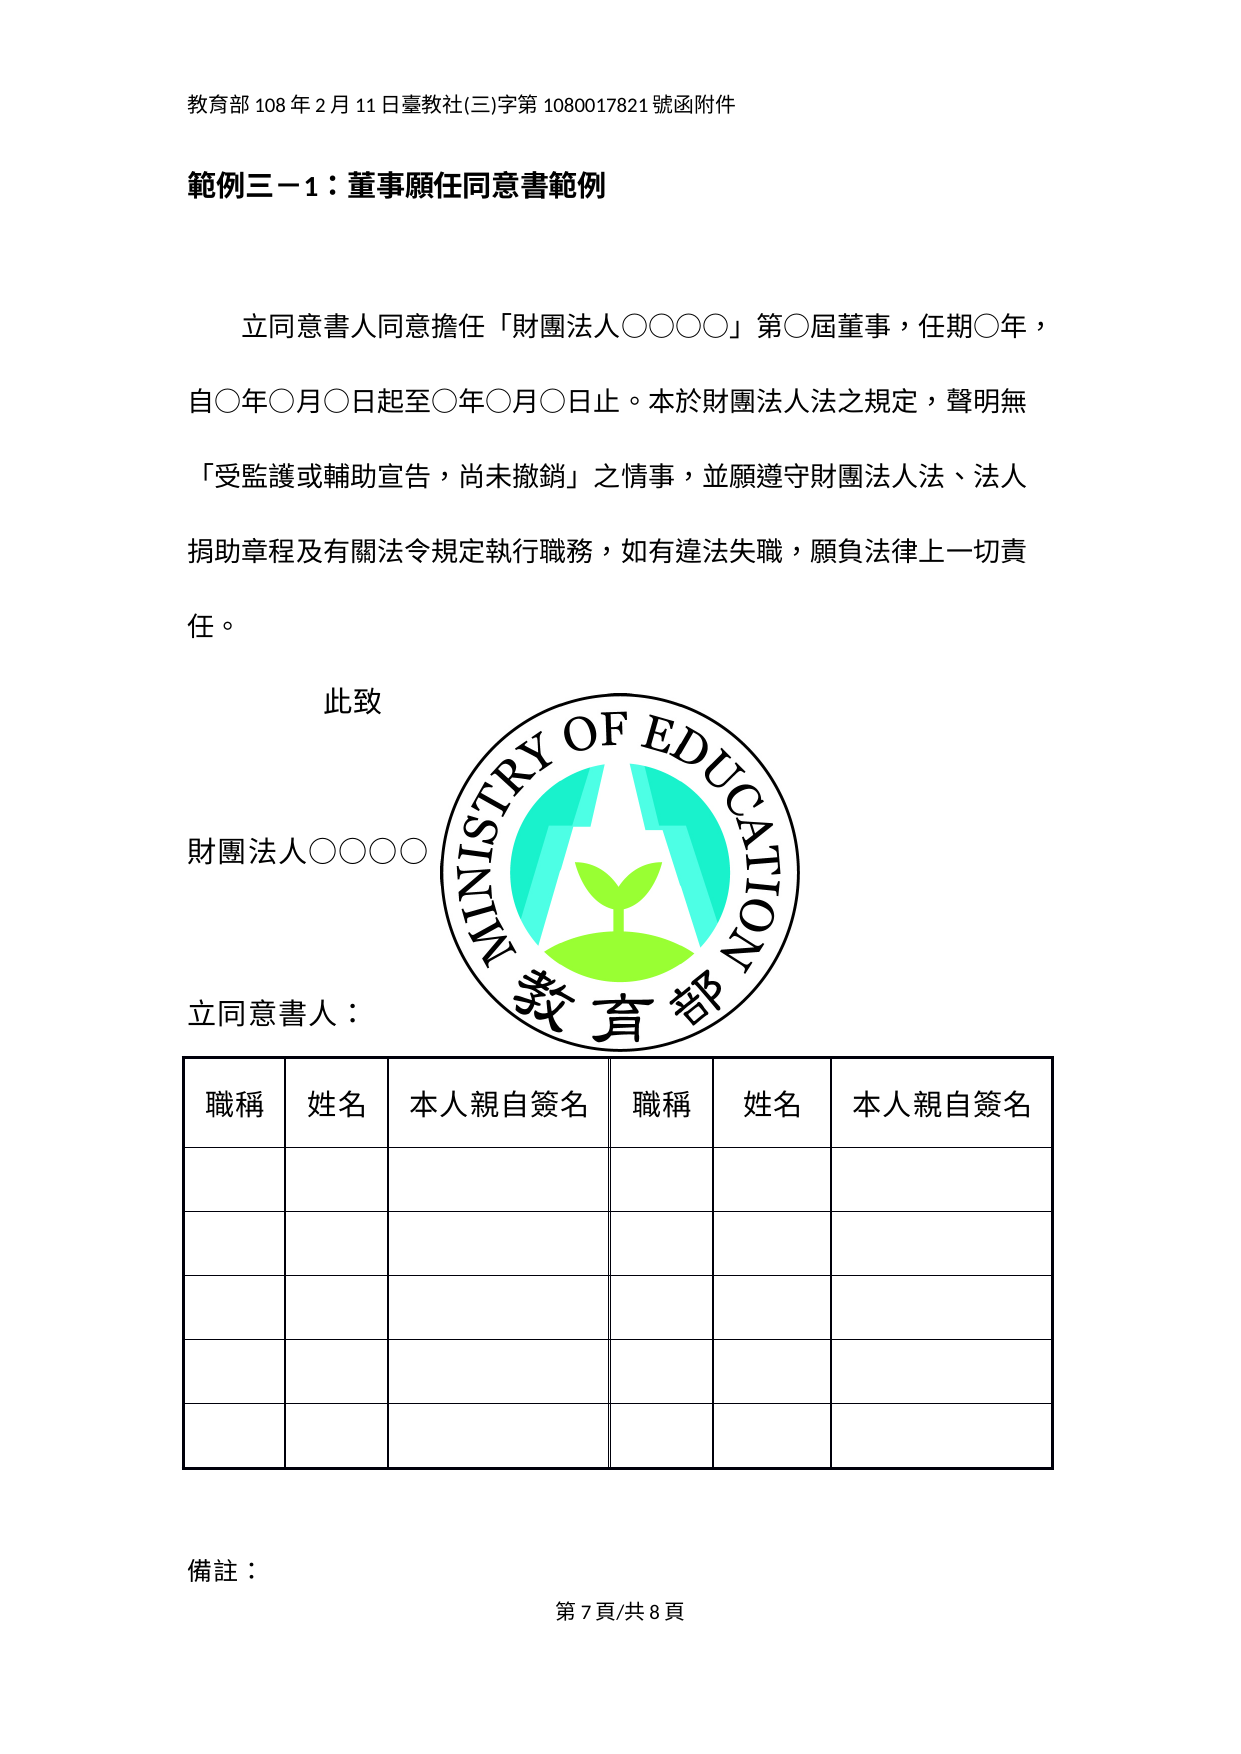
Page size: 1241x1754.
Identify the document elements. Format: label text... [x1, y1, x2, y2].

table_cell [286, 1340, 387, 1403]
table_cell [185, 1340, 284, 1403]
table_header 姓名 [286, 1059, 387, 1146]
table_cell [611, 1404, 712, 1467]
text 範例三－1：董事願任同意書範例 [187, 160, 1053, 206]
table_cell [286, 1404, 387, 1467]
table_cell [714, 1340, 830, 1403]
table_cell [832, 1340, 1051, 1403]
text 立同意書人： [187, 968, 1053, 1043]
table_header 職稱 [185, 1059, 284, 1146]
table_header 本人親自簽名 [832, 1059, 1051, 1146]
table_cell [185, 1276, 284, 1339]
table_cell [185, 1148, 284, 1211]
table_cell [185, 1404, 284, 1467]
table_cell [286, 1212, 387, 1274]
picture [440, 731, 800, 806]
table_cell [714, 1212, 830, 1274]
table_cell [611, 1340, 712, 1403]
table_cell [832, 1276, 1051, 1339]
table_cell [389, 1276, 608, 1339]
table_cell [389, 1340, 608, 1403]
table_header 姓名 [714, 1059, 830, 1146]
table_cell [832, 1212, 1051, 1274]
table_cell [714, 1148, 830, 1211]
table_cell [286, 1276, 387, 1339]
table_cell [611, 1148, 712, 1211]
table_cell [389, 1148, 608, 1211]
text 此致 [187, 656, 1053, 731]
text 備註： [187, 1545, 1053, 1582]
table_header 職稱 [611, 1059, 712, 1146]
text 財團法人○○○○ [187, 806, 1053, 881]
picture [440, 881, 800, 968]
table_cell [832, 1148, 1051, 1211]
table_cell [611, 1276, 712, 1339]
table_cell [389, 1404, 608, 1467]
table_cell [832, 1404, 1051, 1467]
table_cell [286, 1148, 387, 1211]
table_cell [714, 1276, 830, 1339]
table_cell [185, 1212, 284, 1274]
text 立同意書人同意擔任「財團法人○○○○」第○屆董事，任期○年，自○年○月○日起至○年○月○日止。本於財團法人法之規定，聲明無「受監護或輔助宣告，尚未撤銷」之情事，並願遵守財團法人法、法人捐助章程及有關法令規定執行職務，如有違法失職，願負法律上一切責任。 [187, 281, 1053, 656]
table_header 本人親自簽名 [389, 1059, 608, 1146]
picture [440, 1043, 800, 1052]
table_cell [389, 1212, 608, 1274]
table_cell [611, 1212, 712, 1274]
table_cell [714, 1404, 830, 1467]
